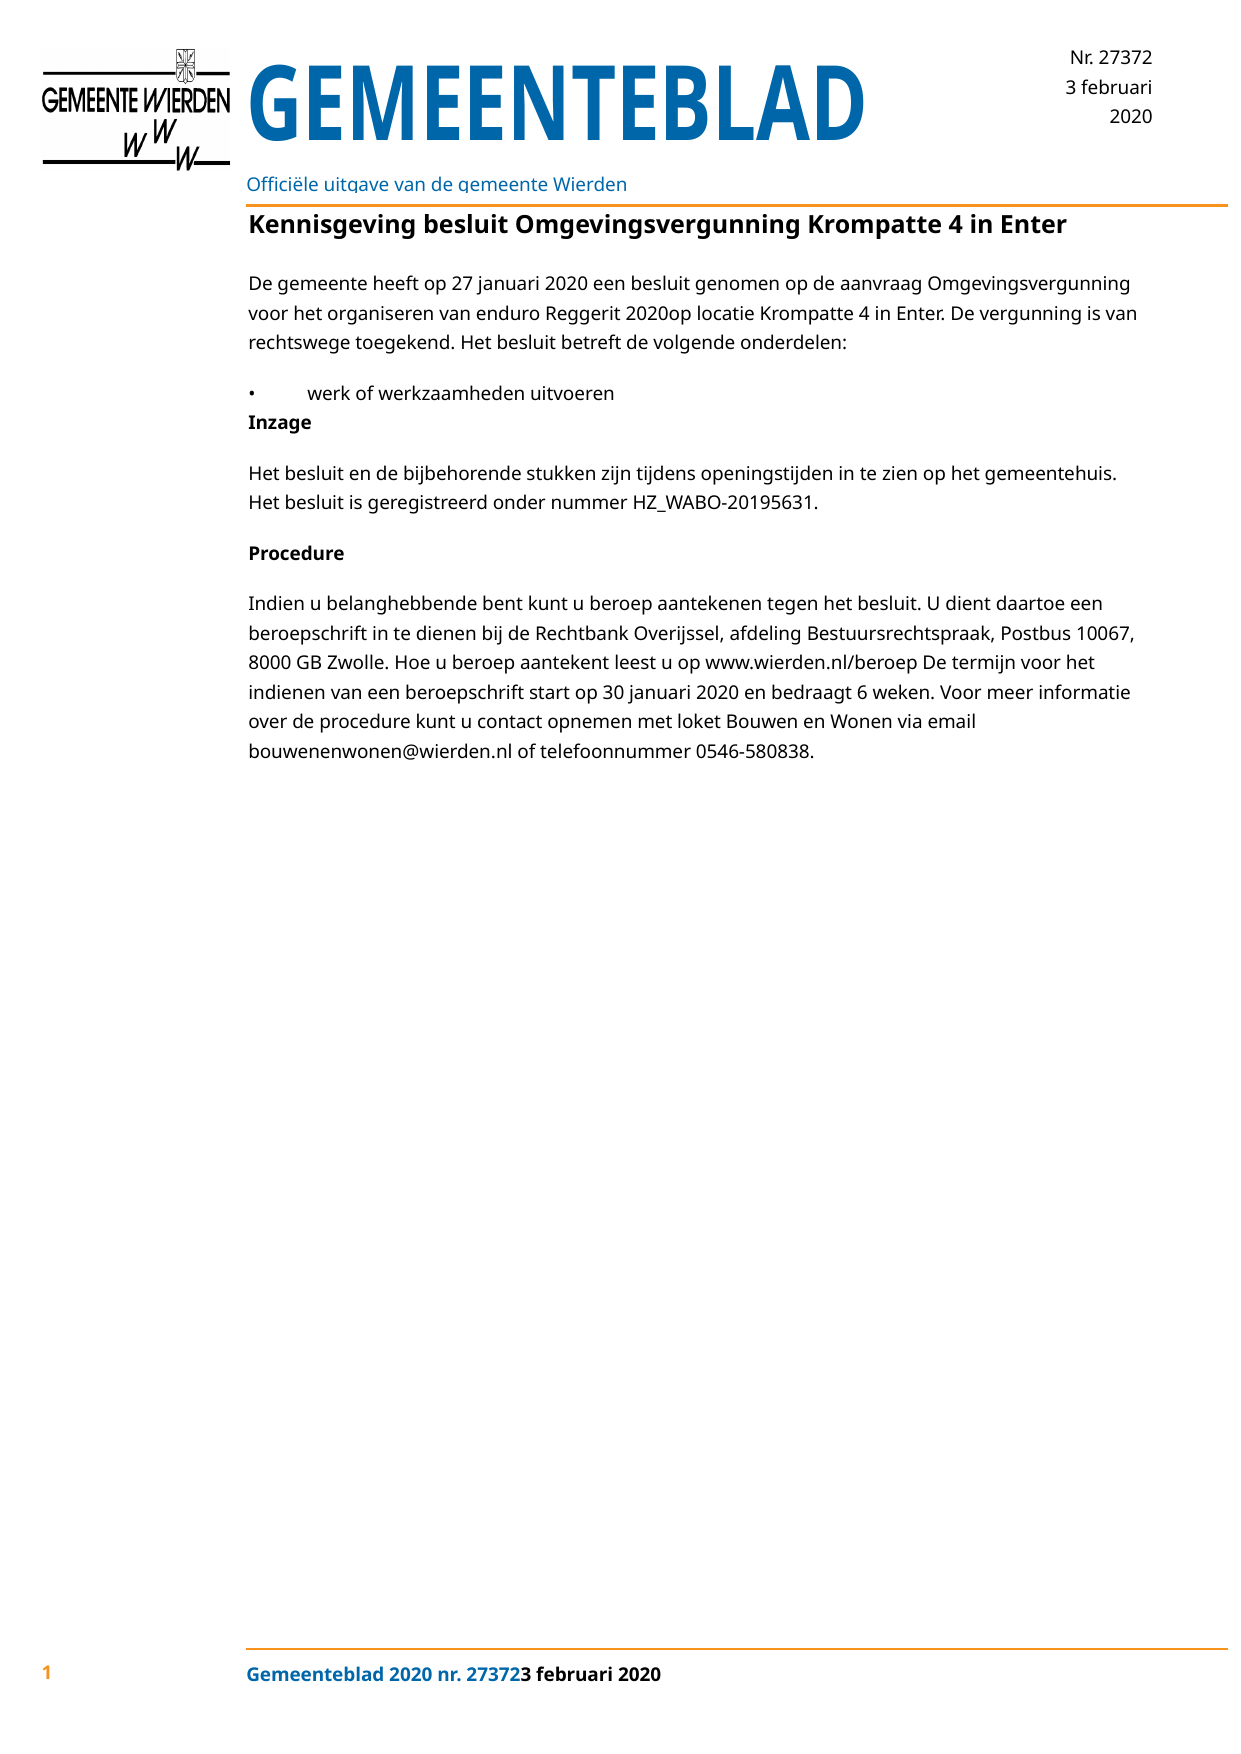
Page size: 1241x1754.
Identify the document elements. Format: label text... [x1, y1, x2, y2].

text Procedure [248, 540, 1152, 566]
text De gemeente heeft op 27 januari 2020 een besluit genomen op de aanvraag Omgevingsvergunning voor het organiseren van enduro Reggerit 2020op locatie Krompatte 4 in Enter. De vergunning is van rechtswege toegekend. Het besluit betreft de volgende onderdelen: [248, 270, 1152, 355]
text Inzage [248, 409, 1152, 435]
list werk of werkzaamheden uitvoeren [248, 380, 1152, 406]
text Het besluit en de bijbehorende stukken zijn tijdens openingstijden in te zien op het gemeentehuis. Het besluit is geregistreerd onder nummer HZ_WABO-20195631. [248, 460, 1152, 515]
text Kennisgeving besluit Omgevingsvergunning Krompatte 4 in Enter [248, 207, 1152, 241]
picture [41, 47, 231, 172]
text Indien u belanghebbende bent kunt u beroep aantekenen tegen het besluit. U dient daartoe een beroepschrift in te dienen bij de Rechtbank Overijssel, afdeling Bestuursrechtspraak, Postbus 10067, 8000 GB Zwolle. Hoe u beroep aantekent leest u op www.wierden.nl/beroep De termijn voor het indienen van een beroepschrift start op 30 januari 2020 en bedraagt 6 weken. Voor meer informatie over de procedure kunt u contact opnemen met loket Bouwen en Wonen via email bouwenenwonen@wierden.nl of telefoonnummer 0546-580838. [248, 590, 1152, 764]
